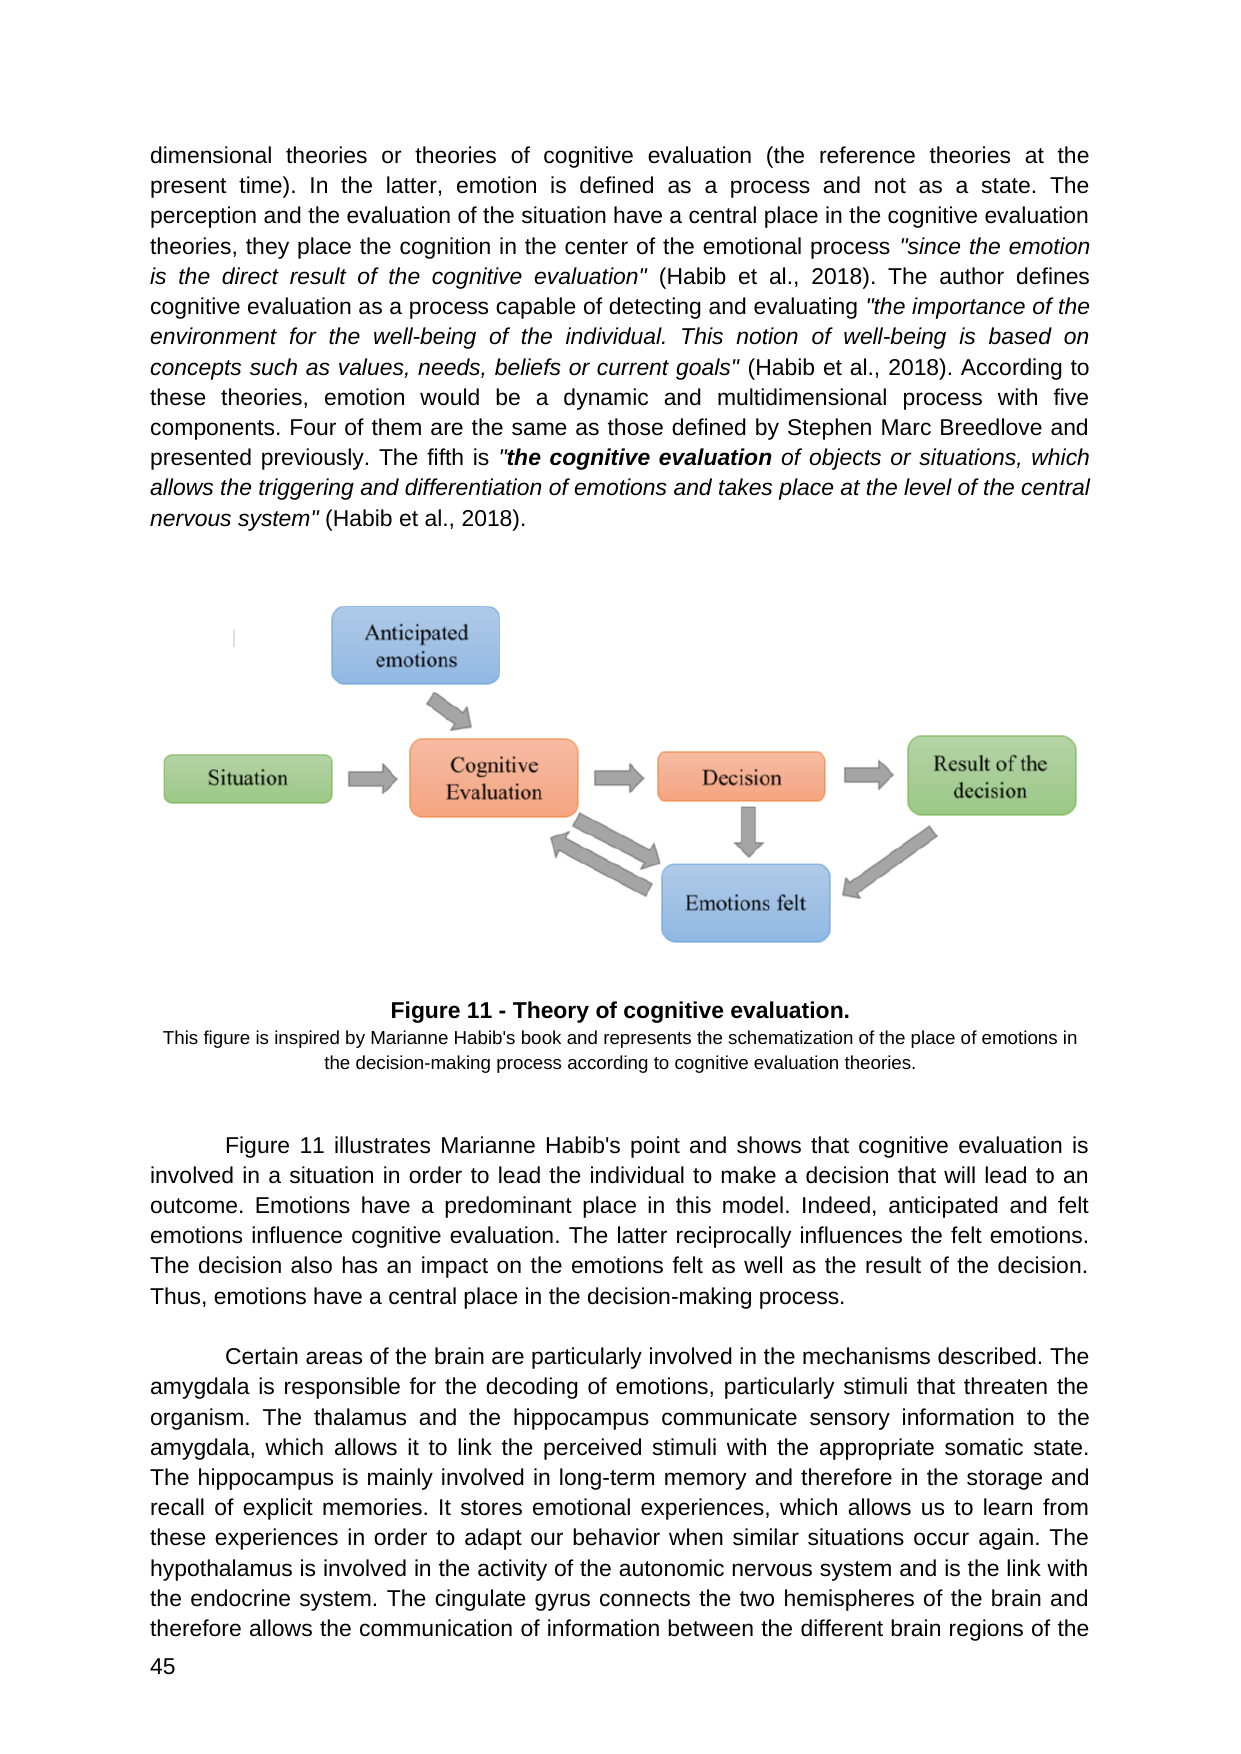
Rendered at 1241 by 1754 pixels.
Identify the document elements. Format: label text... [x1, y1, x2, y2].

text Figure 11 illustrates Marianne Habib's point and shows that cognitive evaluation is involved in a situation in order to lead the individual to make a decision that will lead to an outcome. Emotions have a predominant place in this model. Indeed, anticipated and felt emotions influence cognitive evaluation. The latter reciprocally influences the felt emotions. The decision also has an impact on the emotions felt as well as the result of the decision. Thus, emotions have a central place in the decision-making process. [150, 1132, 1090, 1309]
text This figure is inspired by Marianne Habib's book and represents the schematization of the place of emotions in the decision-making process according to cognitive evaluation theories. [150, 1027, 1090, 1073]
text Certain areas of the brain are particularly involved in the mechanisms described. The amygdala is responsible for the decoding of emotions, particularly stimuli that threaten the organism. The thalamus and the hippocampus communicate sensory information to the amygdala, which allows it to link the perceived stimuli with the appropriate somatic state. The hippocampus is mainly involved in long-term memory and therefore in the storage and recall of explicit memories. It stores emotional experiences, which allows us to learn from these experiences in order to adapt our behavior when similar situations occur again. The hypothalamus is involved in the activity of the autonomic nervous system and is the link with the endocrine system. The cingulate gyrus connects the two hemispheres of the brain and therefore allows the communication of information between the different brain regions of the [150, 1343, 1090, 1641]
picture [150, 565, 1091, 963]
text Figure 11 - Theory of cognitive evaluation. [150, 997, 1090, 1023]
text dimensional theories or theories of cognitive evaluation (the reference theories at the present time). In the latter, emotion is defined as a process and not as a state. The perception and the evaluation of the situation have a central place in the cognitive evaluation theories, they place the cognition in the center of the emotional process "since the emotion is the direct result of the cognitive evaluation" (Habib et al., 2018). The author defines cognitive evaluation as a process capable of detecting and evaluating "the importance of the environment for the well-being of the individual. This notion of well-being is based on concepts such as values, needs, beliefs or current goals" (Habib et al., 2018). According to these theories, emotion would be a dynamic and multidimensional process with five components. Four of them are the same as those defined by Stephen Marc Breedlove and presented previously. The fifth is "the cognitive evaluation of objects or situations, which allows the triggering and differentiation of emotions and takes place at the level of the central nervous system" (Habib et al., 2018). [150, 142, 1090, 531]
